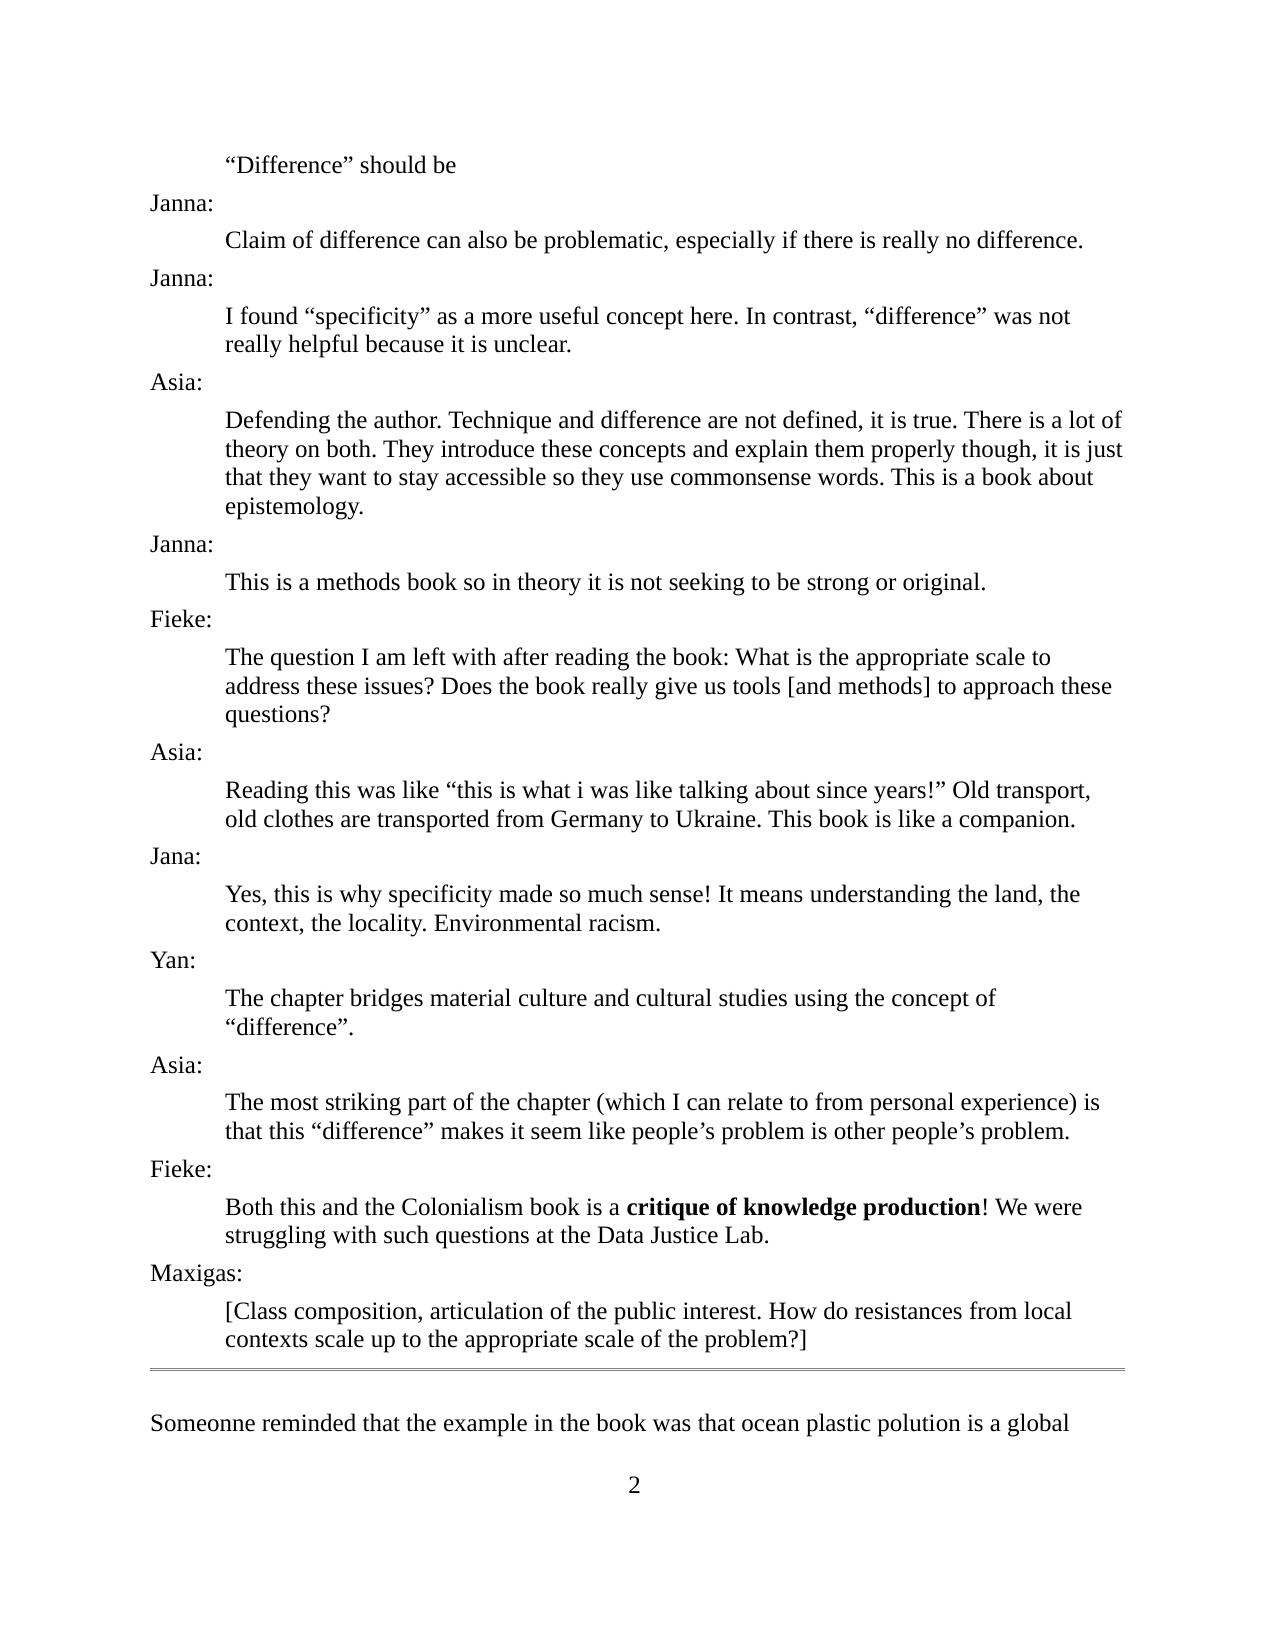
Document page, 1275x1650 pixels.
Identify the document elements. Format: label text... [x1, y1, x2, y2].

text Asia: [150, 1050, 1125, 1078]
text Both this and the Colonialism book is a critique of knowledge production! We were struggling with such questions at the Data Justice Lab. [225, 1192, 1125, 1249]
text Janna: [150, 263, 1125, 292]
text [Class composition, articulation of the public interest. How do resistances from local contexts scale up to the appropriate scale of the problem?] [225, 1296, 1125, 1353]
text “Difference” should be [225, 150, 1125, 179]
text This is a methods book so in theory it is not seeking to be strong or original. [225, 567, 1125, 595]
text Defending the author. Technique and difference are not defined, it is true. There is a lot of theory on both. They introduce these concepts and explain them properly though, it is just that they want to stay accessible so they use commonsense words. This is a book about epistemology. [225, 405, 1125, 520]
text Reading this was like “this is what i was like talking about since years!” Old transport, old clothes are transported from Germany to Ukraine. This book is like a companion. [225, 775, 1125, 832]
text Asia: [150, 367, 1125, 396]
text I found “specificity” as a more useful concept here. In contrast, “difference” was not really helpful because it is unclear. [225, 301, 1125, 358]
text Janna: [150, 529, 1125, 558]
text Fieke: [150, 604, 1125, 633]
text Maxigas: [150, 1258, 1125, 1287]
text Claim of difference can also be problematic, especially if there is really no difference. [225, 225, 1125, 254]
text The most striking part of the chapter (which I can relate to from personal experience) is that this “difference” makes it seem like people’s problem is other people’s problem. [225, 1087, 1125, 1145]
text Yes, this is why specificity made so much sense! It means understanding the land, the context, the locality. Environmental racism. [225, 879, 1125, 937]
text The question I am left with after reading the book: What is the appropriate scale to address these issues? Does the book really give us tools [and methods] to approach these questions? [225, 642, 1125, 728]
text Yan: [150, 946, 1125, 974]
text Fieke: [150, 1154, 1125, 1183]
text Jana: [150, 841, 1125, 870]
text Janna: [150, 188, 1125, 216]
text Someonne reminded that the example in the book was that ocean plastic polution is a global [150, 1408, 1125, 1437]
text The chapter bridges material culture and cultural studies using the concept of “difference”. [225, 983, 1125, 1041]
text Asia: [150, 737, 1125, 766]
